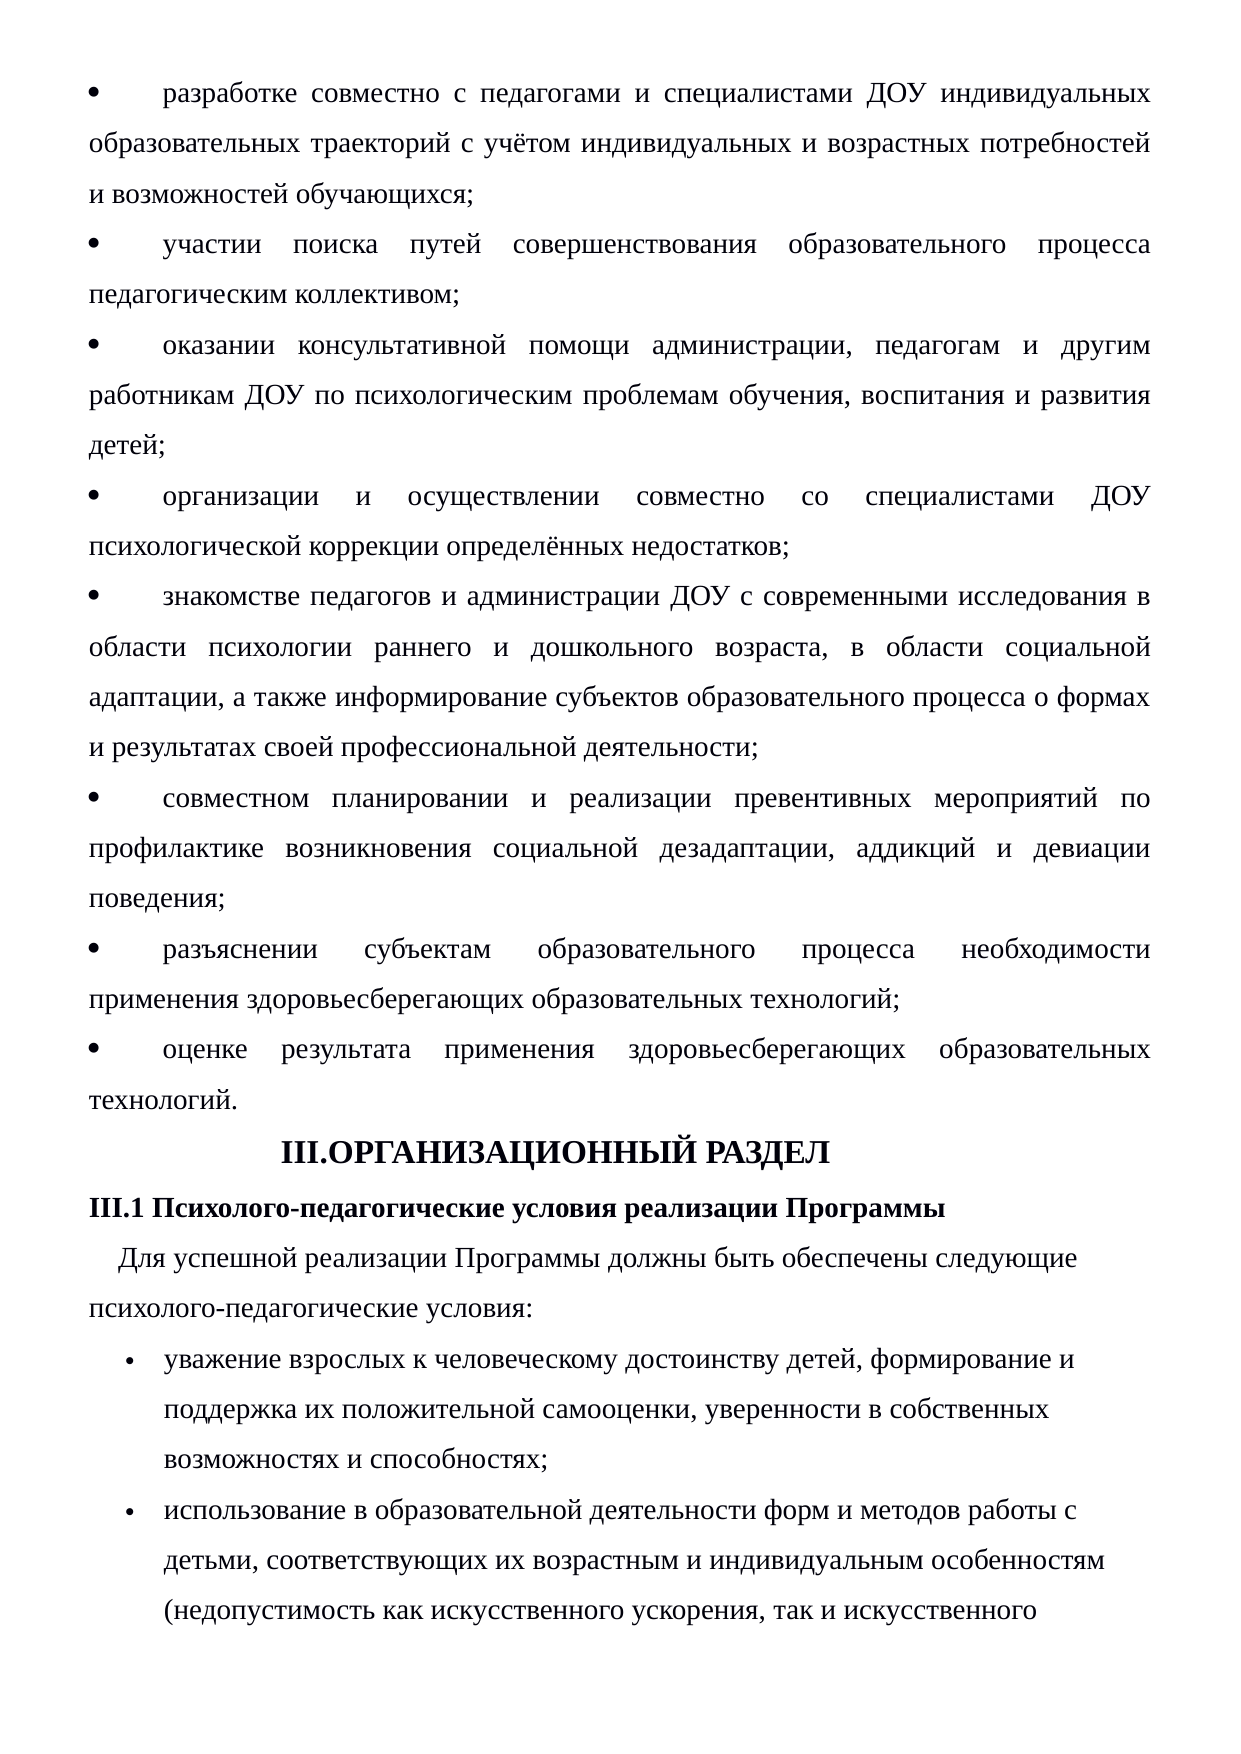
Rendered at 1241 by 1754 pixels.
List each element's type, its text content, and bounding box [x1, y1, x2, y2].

list знакомстве педагогов и администрации ДОУ с современными исследования в области психологии раннего и дошкольного возраста, в области социальной адаптации, а также информирование субъектов образовательного процесса о формах и результатах своей профессиональной деятельности; [89, 578, 1152, 763]
list совместном планировании и реализации превентивных мероприятий по профилактике возникновения социальной дезадаптации, аддикций и девиации поведения; [89, 780, 1152, 914]
list использование в образовательной деятельности форм и методов работы с детьми, соответствующих их возрастным и индивидуальным особенностям (недопустимость как искусственного ускорения, так и искусственного [126, 1492, 1152, 1626]
list уважение взрослых к человеческому достоинству детей, формирование и поддержка их положительной самооценки, уверенности в собственных возможностях и способностях; [126, 1341, 1152, 1475]
list организации и осуществлении совместно со специалистами ДОУ психологической коррекции определённых недостатков; [89, 478, 1152, 562]
list разработке совместно с педагогами и специалистами ДОУ индивидуальных образовательных траекторий с учётом индивидуальных и возрастных потребностей и возможностей обучающихся; [89, 75, 1152, 209]
list участии поиска путей совершенствования образовательного процесса педагогическим коллективом; [89, 226, 1152, 310]
list оказании консультативной помощи администрации, педагогам и другим работникам ДОУ по психологическим проблемам обучения, воспитания и развития детей; [89, 327, 1152, 461]
text III.ОРГАНИЗАЦИОННЫЙ РАЗДЕЛ [164, 1132, 1152, 1171]
text Для успешной реализации Программы должны быть обеспечены следующие психолого-педагогические условия: [89, 1240, 1152, 1324]
text III.1 Психолого-педагогические условия реализации Программы [89, 1190, 1152, 1223]
list разъяснении субъектам образовательного процесса необходимости применения здоровьесберегающих образовательных технологий; [89, 931, 1152, 1015]
list оценке результата применения здоровьесберегающих образовательных технологий. [89, 1032, 1152, 1116]
